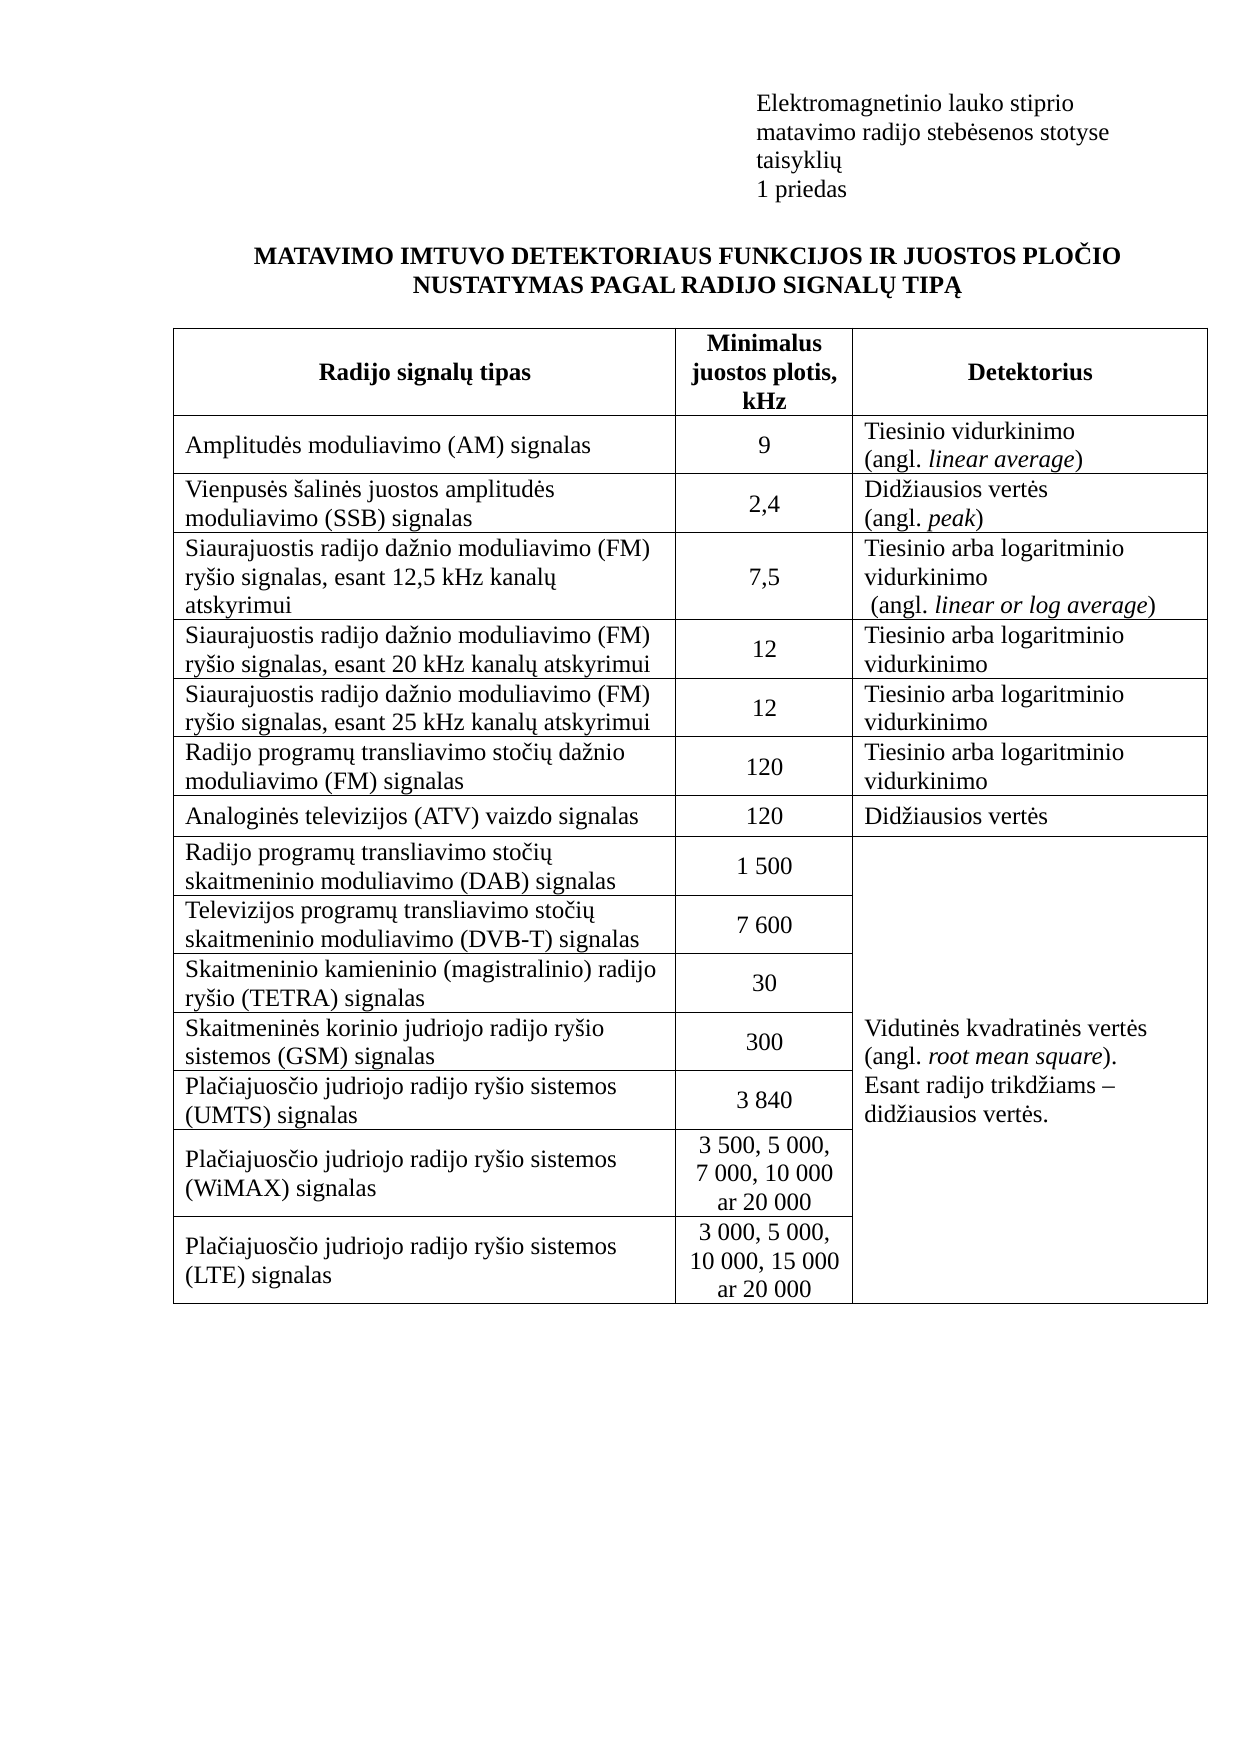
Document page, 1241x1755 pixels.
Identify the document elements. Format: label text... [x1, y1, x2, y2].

table_cell Skaitmeninės korinio judriojo radijo ryšio sistemos (GSM) signalas [174, 1013, 675, 1070]
table_cell 3 840 [676, 1071, 852, 1129]
table_cell 2,4 [676, 474, 852, 532]
table_cell Tiesinio arba logaritminio vidurkinimo (angl. linear or log average) [853, 533, 1207, 619]
table_cell Siaurajuostis radijo dažnio moduliavimo (FM) ryšio signalas, esant 12,5 kHz kanalų atskyrimui [174, 533, 675, 619]
text Elektromagnetinio lauko stiprio [756, 88, 1166, 117]
table_cell Siaurajuostis radijo dažnio moduliavimo (FM) ryšio signalas, esant 20 kHz kanalų atskyrimui [174, 620, 675, 678]
table_cell Siaurajuostis radijo dažnio moduliavimo (FM) ryšio signalas, esant 25 kHz kanalų atskyrimui [174, 679, 675, 736]
table_cell 3 000, 5 000, 10 000, 15 000 ar 20 000 [676, 1217, 852, 1303]
table_cell Tiesinio arba logaritminio vidurkinimo [853, 620, 1207, 678]
text taisyklių [756, 145, 1166, 174]
table_cell Plačiajuosčio judriojo radijo ryšio sistemos (LTE) signalas [174, 1217, 675, 1303]
table_cell 120 [676, 737, 852, 795]
table_cell Didžiausios vertės (angl. peak) [853, 474, 1207, 532]
table_cell Tiesinio arba logaritminio vidurkinimo [853, 679, 1207, 736]
table_cell Plačiajuosčio judriojo radijo ryšio sistemos (UMTS) signalas [174, 1071, 675, 1129]
table_cell Tiesinio vidurkinimo (angl. linear average) [853, 416, 1207, 473]
table_cell Didžiausios vertės [853, 796, 1207, 836]
table_cell 3 500, 5 000, 7 000, 10 000 ar 20 000 [676, 1130, 852, 1216]
table_header Minimalus juostos plotis, kHz [676, 329, 852, 415]
text 1 priedas [756, 174, 1166, 203]
table_cell Skaitmeninio kamieninio (magistralinio) radijo ryšio (TETRA) signalas [174, 954, 675, 1012]
table_cell 7,5 [676, 533, 852, 619]
table_cell Radijo programų transliavimo stočių dažnio moduliavimo (FM) signalas [174, 737, 675, 795]
table_cell 120 [676, 796, 852, 836]
table_cell Vienpusės šalinės juostos amplitudės moduliavimo (SSB) signalas [174, 474, 675, 532]
table_cell 1 500 [676, 837, 852, 894]
table_cell Analoginės televizijos (ATV) vaizdo signalas [174, 796, 675, 836]
table_cell Amplitudės moduliavimo (AM) signalas [174, 416, 675, 473]
table_cell Tiesinio arba logaritminio vidurkinimo [853, 737, 1207, 795]
table_cell Televizijos programų transliavimo stočių skaitmeninio moduliavimo (DVB-T) signalas [174, 896, 675, 953]
table_header Detektorius [853, 329, 1207, 415]
table_cell 30 [676, 954, 852, 1012]
table_cell 7 600 [676, 896, 852, 953]
table_cell Vidutinės kvadratinės vertės (angl. root mean square). Esant radijo trikdžiams – didžiausios vertės. [853, 837, 1207, 1303]
table_cell 9 [676, 416, 852, 473]
text matavimo radijo stebėsenos stotyse [756, 117, 1166, 145]
table_header Radijo signalų tipas [174, 329, 675, 415]
text MATAVIMO IMTUVO DETEKTORIAUS FUNKCIJOS IR JUOSTOS PLOČIO NUSTATYMAS PAGAL RADIJO SIGNALŲ TIPĄ [208, 241, 1166, 299]
table_cell 12 [676, 679, 852, 736]
table_cell Radijo programų transliavimo stočių skaitmeninio moduliavimo (DAB) signalas [174, 837, 675, 894]
table_cell Plačiajuosčio judriojo radijo ryšio sistemos (WiMAX) signalas [174, 1130, 675, 1216]
table_cell 12 [676, 620, 852, 678]
table_cell 300 [676, 1013, 852, 1070]
